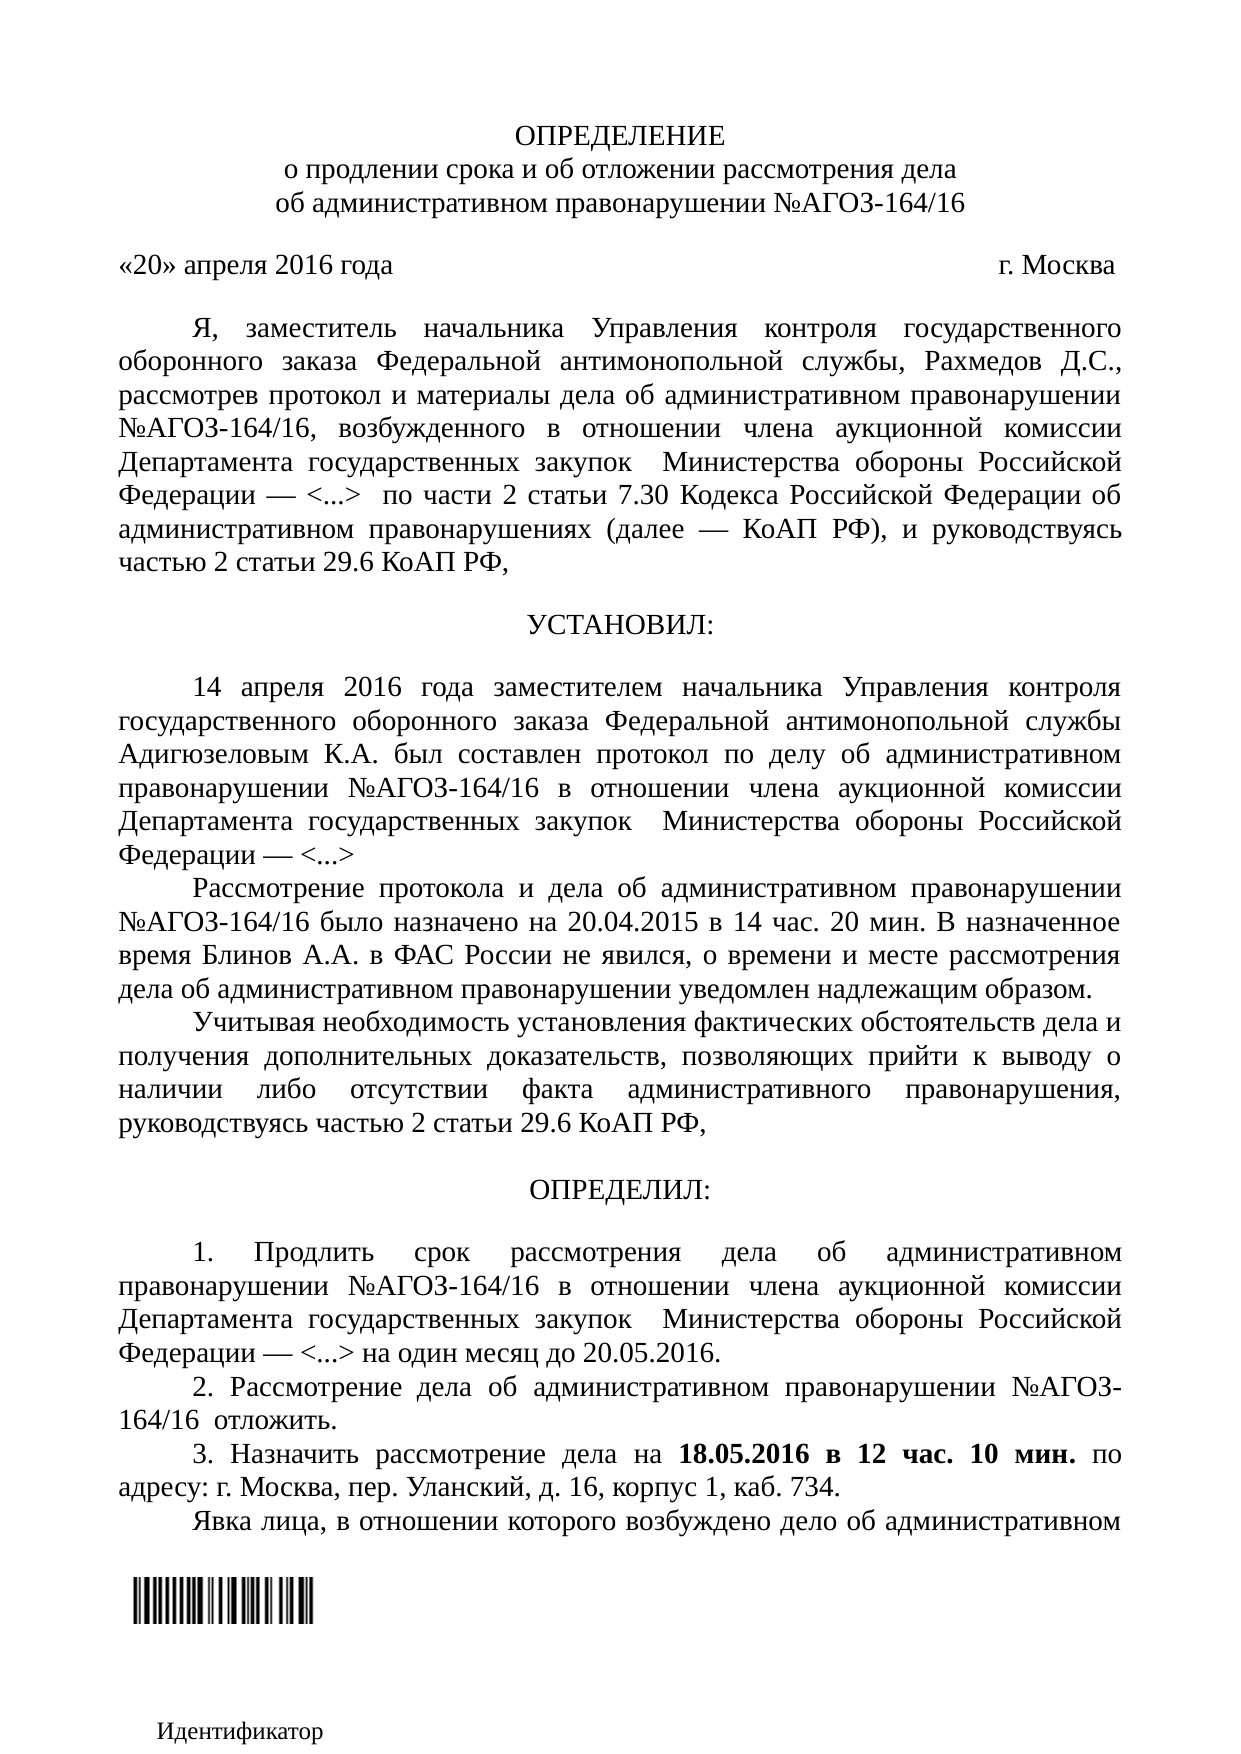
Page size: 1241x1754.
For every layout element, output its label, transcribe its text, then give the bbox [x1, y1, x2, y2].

picture [118, 1577, 331, 1624]
text 2. Рассмотрение дела об административном правонарушении №АГОЗ-164/16 отложить. [118, 1369, 1122, 1436]
text 14 апреля 2016 года заместителем начальника Управления контроля государственного оборонного заказа Федеральной антимонопольной службы Адигюзеловым К.А. был составлен протокол по делу об административном правонарушении №АГОЗ-164/16 в отношении члена аукционной комиссии Департамента государственных закупок Министерства обороны Российской Федерации — <...> [118, 669, 1122, 870]
text ОПРЕДЕЛИЛ: [118, 1172, 1122, 1206]
text Явка лица, в отношении которого возбуждено дело об административном [118, 1503, 1122, 1536]
text об административном правонарушении №АГОЗ-164/16 [118, 185, 1122, 219]
text Учитывая необходимость установления фактических обстоятельств дела и получения дополнительных доказательств, позволяющих прийти к выводу о наличии либо отсутствии факта административного правонарушения, руководствуясь частью 2 статьи 29.6 КоАП РФ, [118, 1004, 1122, 1139]
text 3. Назначить рассмотрение дела на 18.05.2016 в 12 час. 10 мин. по адресу: г. Москва, пер. Уланский, д. 16, корпус 1, каб. 734. [118, 1436, 1122, 1503]
text «20» апреля 2016 года г. Москва [118, 247, 1122, 281]
text ОПРЕДЕЛЕНИЕ [118, 118, 1122, 152]
text Рассмотрение протокола и дела об административном правонарушении №АГОЗ-164/16 было назначено на 20.04.2015 в 14 час. 20 мин. В назначенное время Блинов А.А. в ФАС России не явился, о времени и месте рассмотрения дела об административном правонарушении уведомлен надлежащим образом. [118, 870, 1122, 1004]
text о продлении срока и об отложении рассмотрения дела [118, 152, 1122, 185]
text Я, заместитель начальника Управления контроля государственного оборонного заказа Федеральной антимонопольной службы, Рахмедов Д.С., рассмотрев протокол и материалы дела об административном правонарушении №АГОЗ-164/16, возбужденного в отношении члена аукционной комиссии Департамента государственных закупок Министерства обороны Российской Федерации — <...> по части 2 статьи 7.30 Кодекса Российской Федерации об административном правонарушениях (далее — КоАП РФ), и руководствуясь частью 2 статьи 29.6 КоАП РФ, [118, 310, 1122, 578]
text УСТАНОВИЛ: [118, 607, 1122, 640]
text 1. Продлить срок рассмотрения дела об административном правонарушении №АГОЗ-164/16 в отношении члена аукционной комиссии Департамента государственных закупок Министерства обороны Российской Федерации — <...> на один месяц до 20.05.2016. [118, 1234, 1122, 1369]
